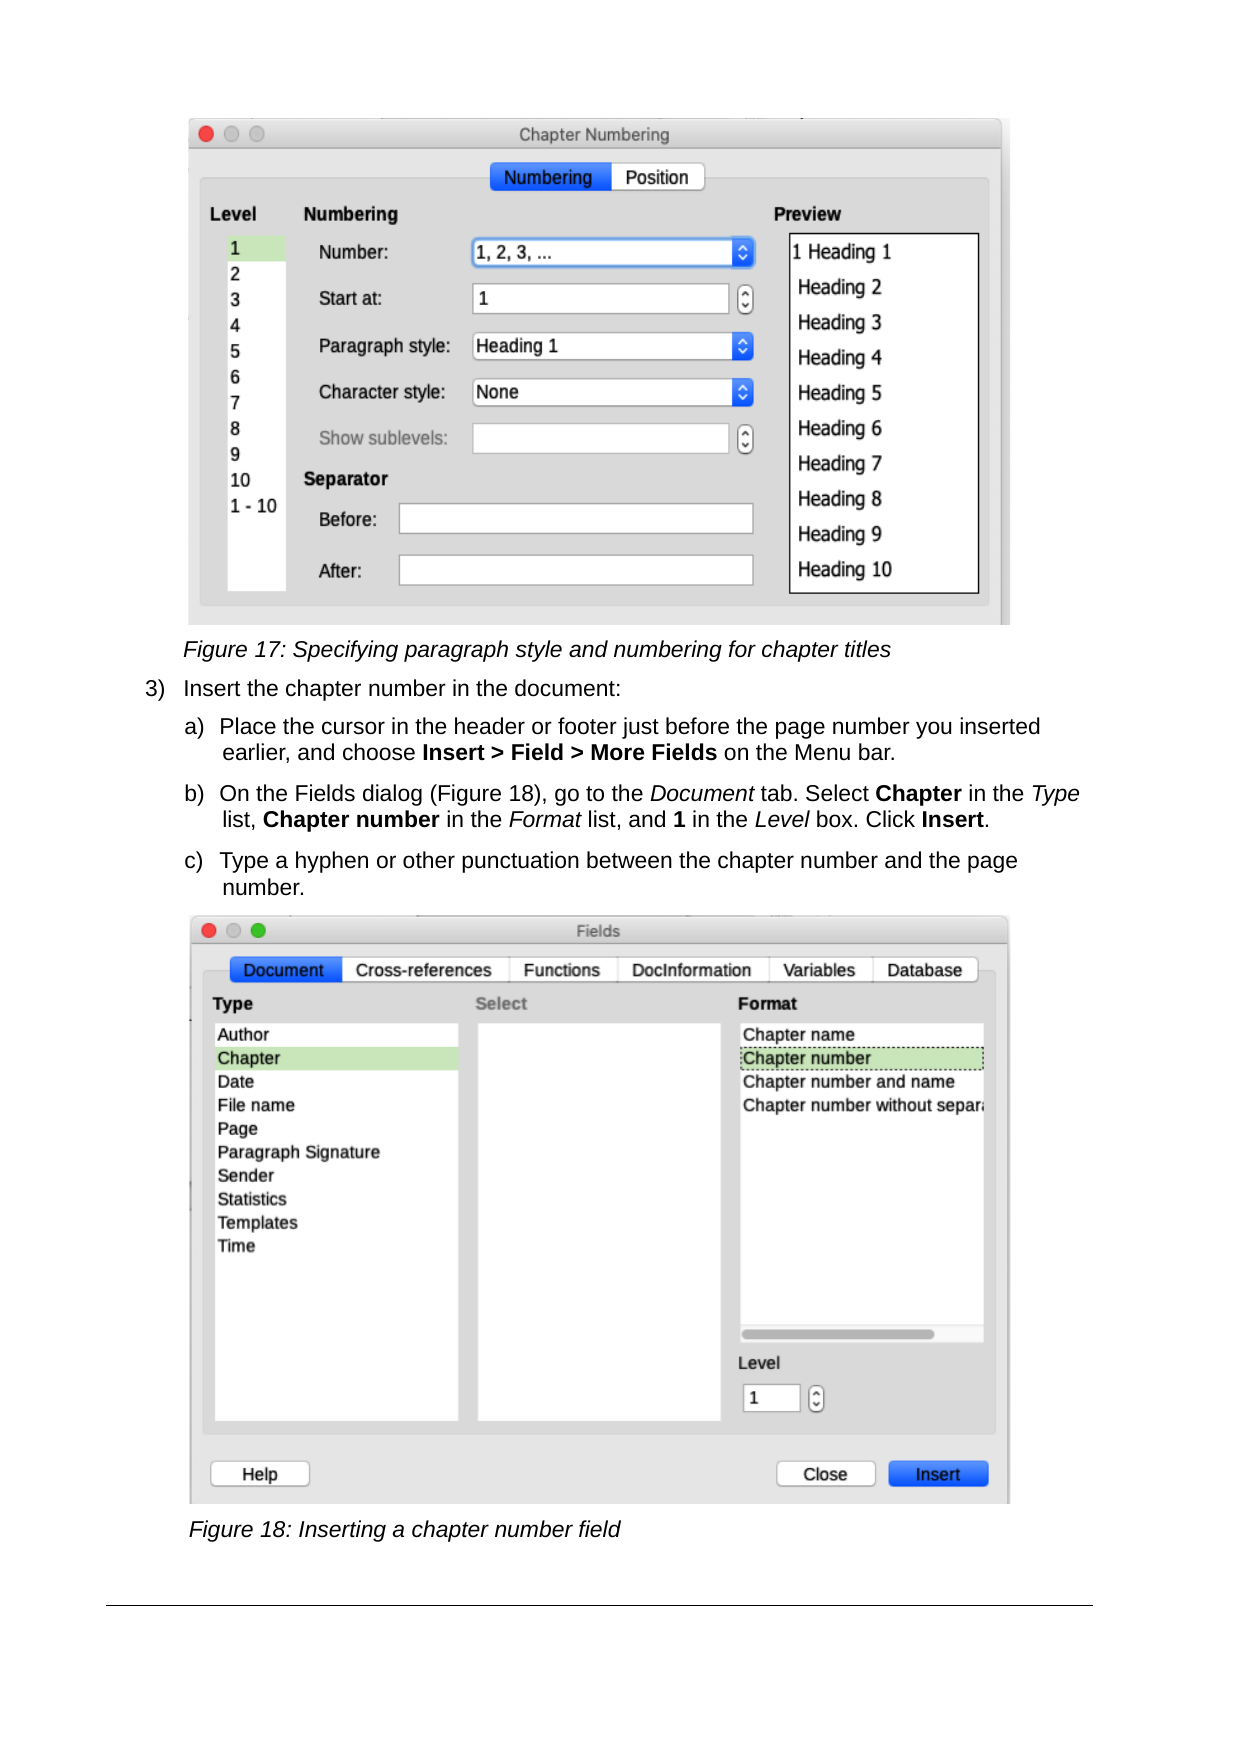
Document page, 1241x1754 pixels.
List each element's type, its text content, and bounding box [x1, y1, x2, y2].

list On the Fields dialog (Figure 18), go to the Document tab. Select Chapter in the Type list, Chapter number in the Format list, and 1 in the Level box. Click Insert. [181, 777, 1093, 836]
list Insert the chapter number in the document: [165, 674, 1093, 701]
list Type a hyphen or other punctuation between the chapter number and the page number. [181, 844, 1093, 903]
text Figure 17: Specifying paragraph style and numbering for chapter titles [183, 636, 1016, 663]
list Place the cursor in the header or footer just before the page number you inserted earlier, and choose Insert > Field > More Fields on the Menu bar. [181, 710, 1093, 768]
text Figure 18: Inserting a chapter number field [188, 1516, 1010, 1542]
picture [188, 915, 1011, 1504]
picture [188, 118, 1011, 625]
